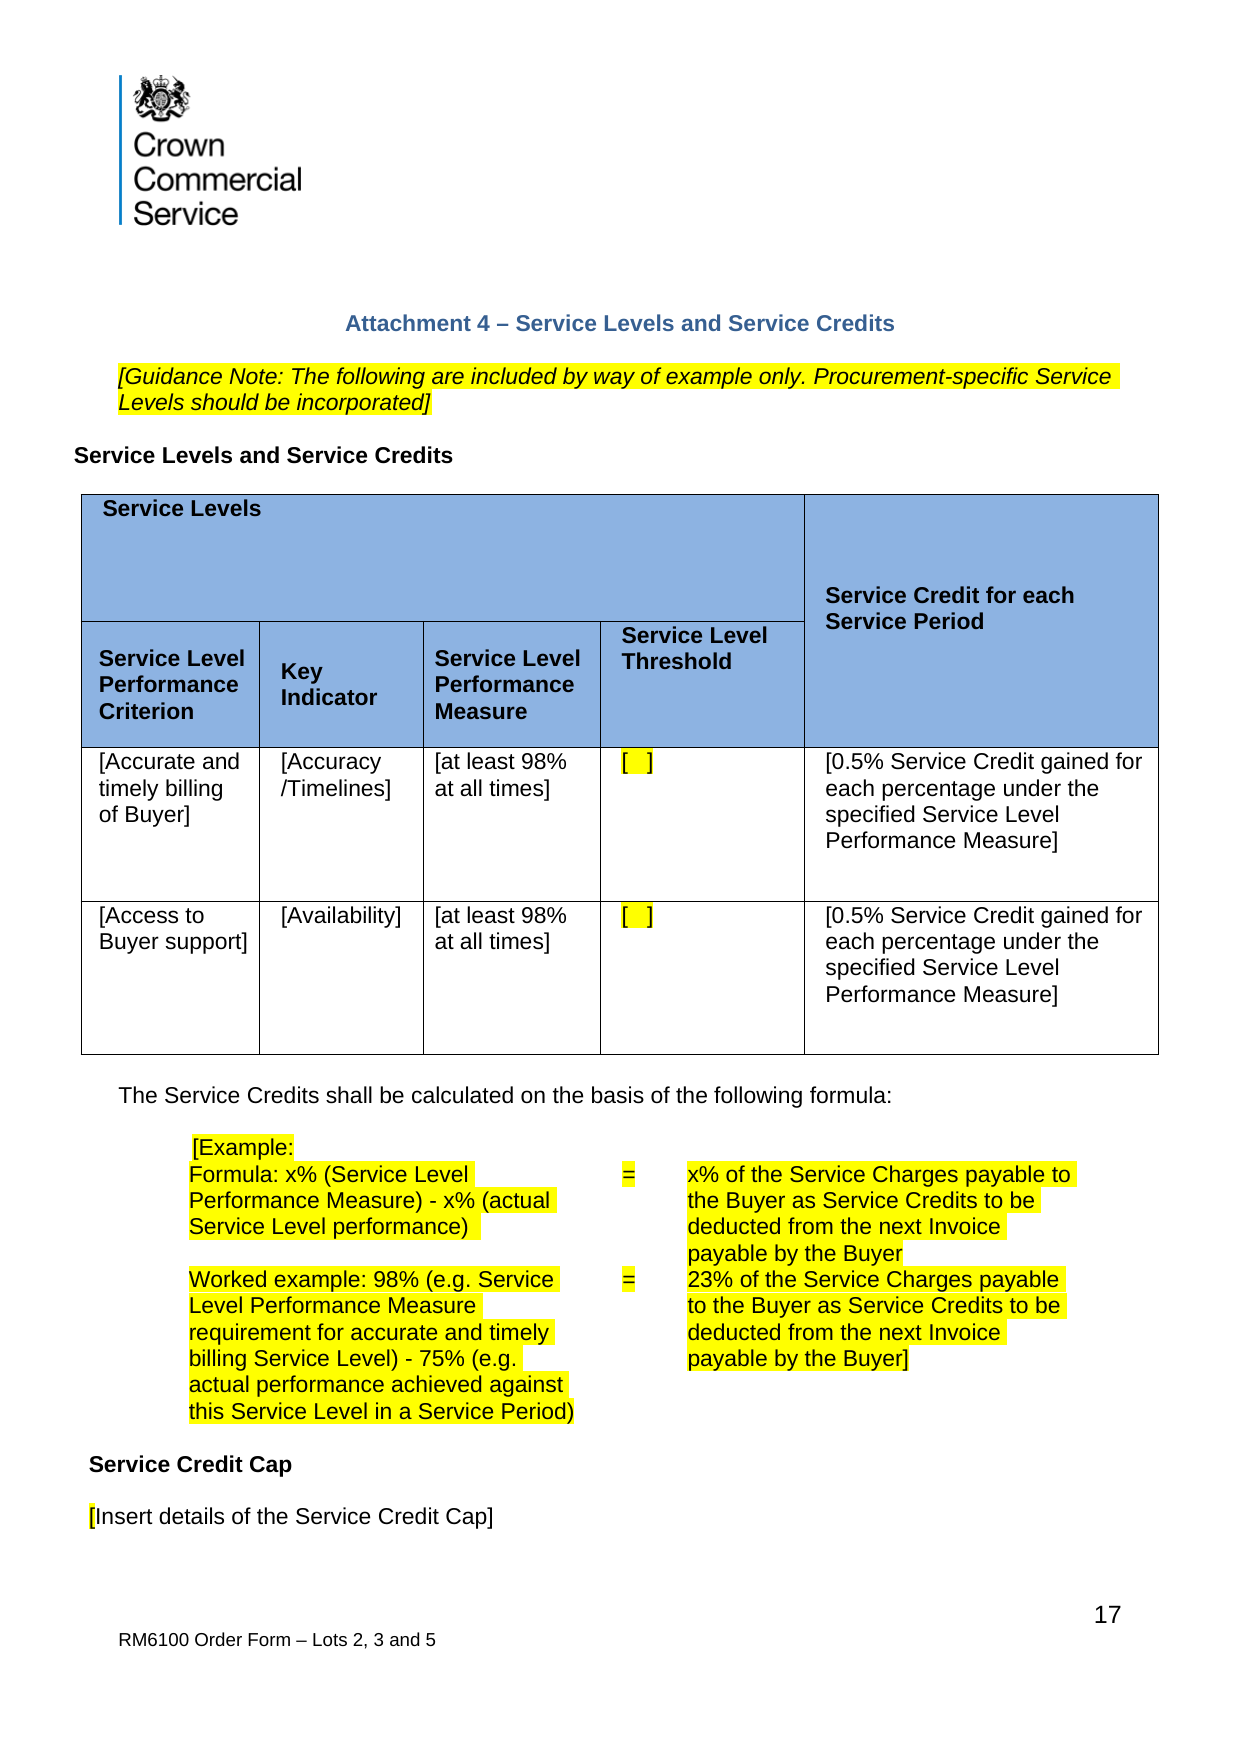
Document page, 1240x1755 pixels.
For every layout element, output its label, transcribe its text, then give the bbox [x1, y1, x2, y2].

text [Guidance Note: The following are included by way of example only. Procurement-specific Service Levels should be incorporated] [118, 363, 1121, 415]
text Service Credit Cap [88, 1451, 1121, 1477]
table_cell = [589, 1266, 661, 1451]
text [Insert details of the Service Credit Cap] [88, 1503, 1121, 1529]
table_cell [at least 98% at all times] [424, 748, 600, 901]
table_cell Worked example: 98% (e.g. Service Level Performance Measure requirement for accurate and timely billing Service Level) - 75% (e.g. actual performance achieved against this Service Level in a Service Period) [118, 1266, 589, 1451]
table_header = [589, 1161, 661, 1266]
table_cell [0.5% Service Credit gained for each percentage under the specified Service Level Performance Measure] [805, 748, 1158, 901]
table_header Service Credit for each Service Period [805, 495, 1158, 747]
text Service Levels and Service Credits [74, 442, 1121, 468]
table_cell Service Level Threshold [601, 622, 804, 747]
table_cell [Availability] [260, 902, 423, 1054]
table_cell Key Indicator [260, 622, 423, 747]
table_cell [Accurate and timely billing of Buyer] [82, 748, 259, 901]
table_cell Service Level Performance Measure [424, 622, 600, 747]
text Attachment 4 – Service Levels and Service Credits [118, 310, 1121, 336]
table_header x% of the Service Charges payable to the Buyer as Service Credits to be deducted from the next Invoice payable by the Buyer [661, 1161, 1092, 1266]
text The Service Credits shall be calculated on the basis of the following formula: [118, 1082, 1121, 1108]
table_cell [0.5% Service Credit gained for each percentage under the specified Service Level Performance Measure] [805, 902, 1158, 1054]
table_cell Service Level Performance Criterion [82, 622, 259, 747]
table_cell 23% of the Service Charges payable to the Buyer as Service Credits to be deducted from the next Invoice payable by the Buyer] [661, 1266, 1092, 1451]
table_cell [ ] [601, 902, 804, 1054]
table_header Service Levels [82, 495, 804, 621]
table_cell [ ] [601, 748, 804, 901]
text [Example: [192, 1134, 1121, 1161]
table_cell [at least 98% at all times] [424, 902, 600, 1054]
table_header Formula: x% (Service Level Performance Measure) - x% (actual Service Level performance) [118, 1161, 589, 1266]
table_cell [Access to Buyer support] [82, 902, 259, 1054]
table_cell [Accuracy /Timelines] [260, 748, 423, 901]
